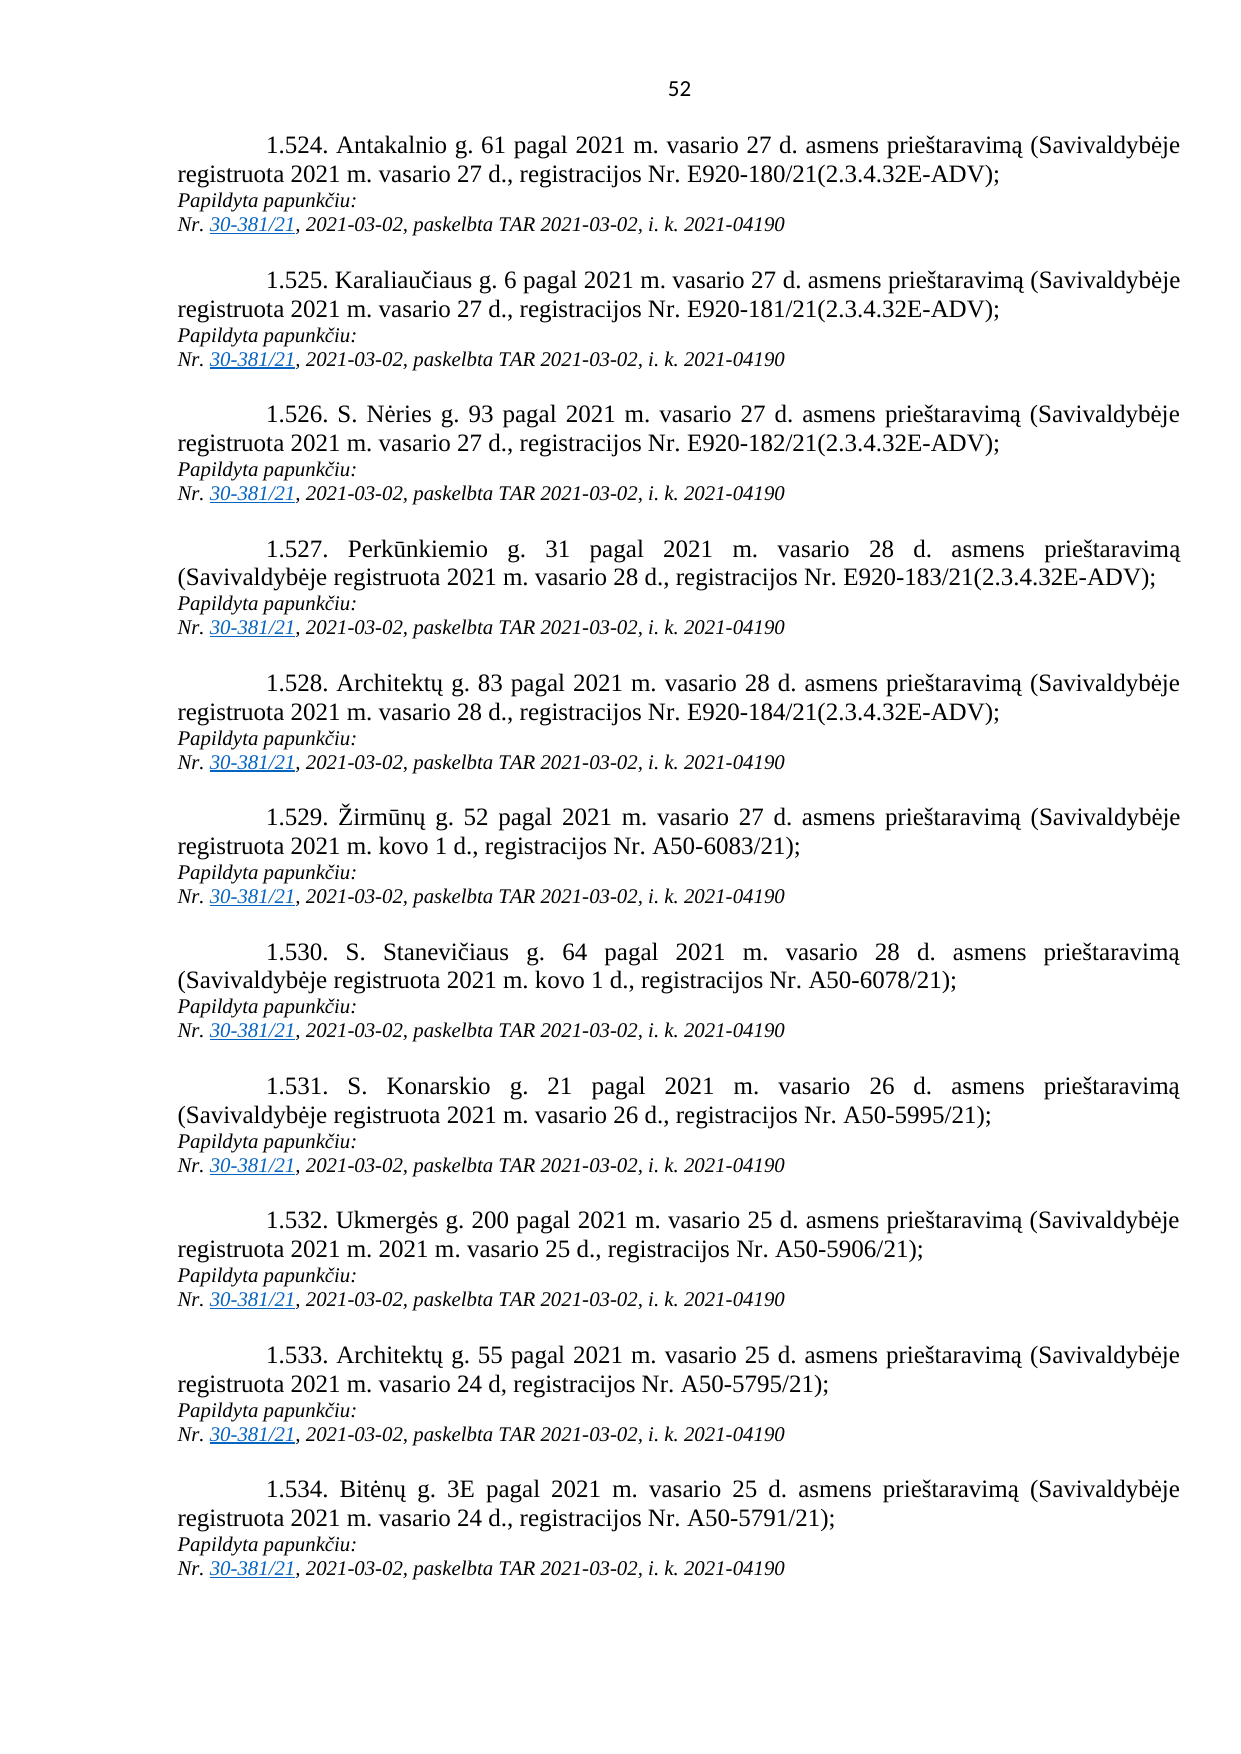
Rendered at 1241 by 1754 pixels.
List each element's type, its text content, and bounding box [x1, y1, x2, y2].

text Nr. 30-381/21, 2021-03-02, paskelbta TAR 2021-03-02, i. k. 2021-04190 [177, 1422, 1181, 1446]
text 1.527. Perkūnkiemio g. 31 pagal 2021 m. vasario 28 d. asmens prieštaravimą (Savivaldybėje registruota 2021 m. vasario 28 d., registracijos Nr. E920-183/21(2.3.4.32E-ADV); [177, 534, 1181, 591]
text Nr. 30-381/21, 2021-03-02, paskelbta TAR 2021-03-02, i. k. 2021-04190 [177, 884, 1181, 908]
text Papildyta papunkčiu: [177, 994, 1181, 1018]
text Papildyta papunkčiu: [177, 1397, 1181, 1422]
text Papildyta papunkčiu: [177, 1532, 1181, 1556]
text 1.524. Antakalnio g. 61 pagal 2021 m. vasario 27 d. asmens prieštaravimą (Savivaldybėje registruota 2021 m. vasario 27 d., registracijos Nr. E920-180/21(2.3.4.32E-ADV); [177, 131, 1181, 188]
text Nr. 30-381/21, 2021-03-02, paskelbta TAR 2021-03-02, i. k. 2021-04190 [177, 750, 1181, 774]
text 1.533. Architektų g. 55 pagal 2021 m. vasario 25 d. asmens prieštaravimą (Savivaldybėje registruota 2021 m. vasario 24 d, registracijos Nr. A50-5795/21); [177, 1340, 1181, 1397]
text Papildyta papunkčiu: [177, 188, 1181, 212]
text 1.528. Architektų g. 83 pagal 2021 m. vasario 28 d. asmens prieštaravimą (Savivaldybėje registruota 2021 m. vasario 28 d., registracijos Nr. E920-184/21(2.3.4.32E-ADV); [177, 668, 1181, 726]
text Nr. 30-381/21, 2021-03-02, paskelbta TAR 2021-03-02, i. k. 2021-04190 [177, 1556, 1181, 1580]
text Papildyta papunkčiu: [177, 591, 1181, 615]
text 1.525. Karaliaučiaus g. 6 pagal 2021 m. vasario 27 d. asmens prieštaravimą (Savivaldybėje registruota 2021 m. vasario 27 d., registracijos Nr. E920-181/21(2.3.4.32E-ADV); [177, 265, 1181, 322]
text 1.532. Ukmergės g. 200 pagal 2021 m. vasario 25 d. asmens prieštaravimą (Savivaldybėje registruota 2021 m. 2021 m. vasario 25 d., registracijos Nr. A50-5906/21); [177, 1206, 1181, 1263]
text Nr. 30-381/21, 2021-03-02, paskelbta TAR 2021-03-02, i. k. 2021-04190 [177, 1018, 1181, 1042]
text Papildyta papunkčiu: [177, 726, 1181, 750]
text Nr. 30-381/21, 2021-03-02, paskelbta TAR 2021-03-02, i. k. 2021-04190 [177, 481, 1181, 505]
text Nr. 30-381/21, 2021-03-02, paskelbta TAR 2021-03-02, i. k. 2021-04190 [177, 347, 1181, 371]
text Papildyta papunkčiu: [177, 860, 1181, 884]
text 1.529. Žirmūnų g. 52 pagal 2021 m. vasario 27 d. asmens prieštaravimą (Savivaldybėje registruota 2021 m. kovo 1 d., registracijos Nr. A50-6083/21); [177, 802, 1181, 860]
text Nr. 30-381/21, 2021-03-02, paskelbta TAR 2021-03-02, i. k. 2021-04190 [177, 615, 1181, 639]
text Papildyta papunkčiu: [177, 1263, 1181, 1287]
text Papildyta papunkčiu: [177, 457, 1181, 481]
text 1.531. S. Konarskio g. 21 pagal 2021 m. vasario 26 d. asmens prieštaravimą (Savivaldybėje registruota 2021 m. vasario 26 d., registracijos Nr. A50-5995/21); [177, 1071, 1181, 1129]
text 1.526. S. Nėries g. 93 pagal 2021 m. vasario 27 d. asmens prieštaravimą (Savivaldybėje registruota 2021 m. vasario 27 d., registracijos Nr. E920-182/21(2.3.4.32E-ADV); [177, 399, 1181, 457]
text Nr. 30-381/21, 2021-03-02, paskelbta TAR 2021-03-02, i. k. 2021-04190 [177, 1287, 1181, 1311]
text Papildyta papunkčiu: [177, 322, 1181, 347]
text 1.530. S. Stanevičiaus g. 64 pagal 2021 m. vasario 28 d. asmens prieštaravimą (Savivaldybėje registruota 2021 m. kovo 1 d., registracijos Nr. A50-6078/21); [177, 937, 1181, 994]
text Nr. 30-381/21, 2021-03-02, paskelbta TAR 2021-03-02, i. k. 2021-04190 [177, 212, 1181, 236]
text 1.534. Bitėnų g. 3E pagal 2021 m. vasario 25 d. asmens prieštaravimą (Savivaldybėje registruota 2021 m. vasario 24 d., registracijos Nr. A50-5791/21); [177, 1474, 1181, 1532]
text Nr. 30-381/21, 2021-03-02, paskelbta TAR 2021-03-02, i. k. 2021-04190 [177, 1153, 1181, 1177]
text Papildyta papunkčiu: [177, 1129, 1181, 1153]
